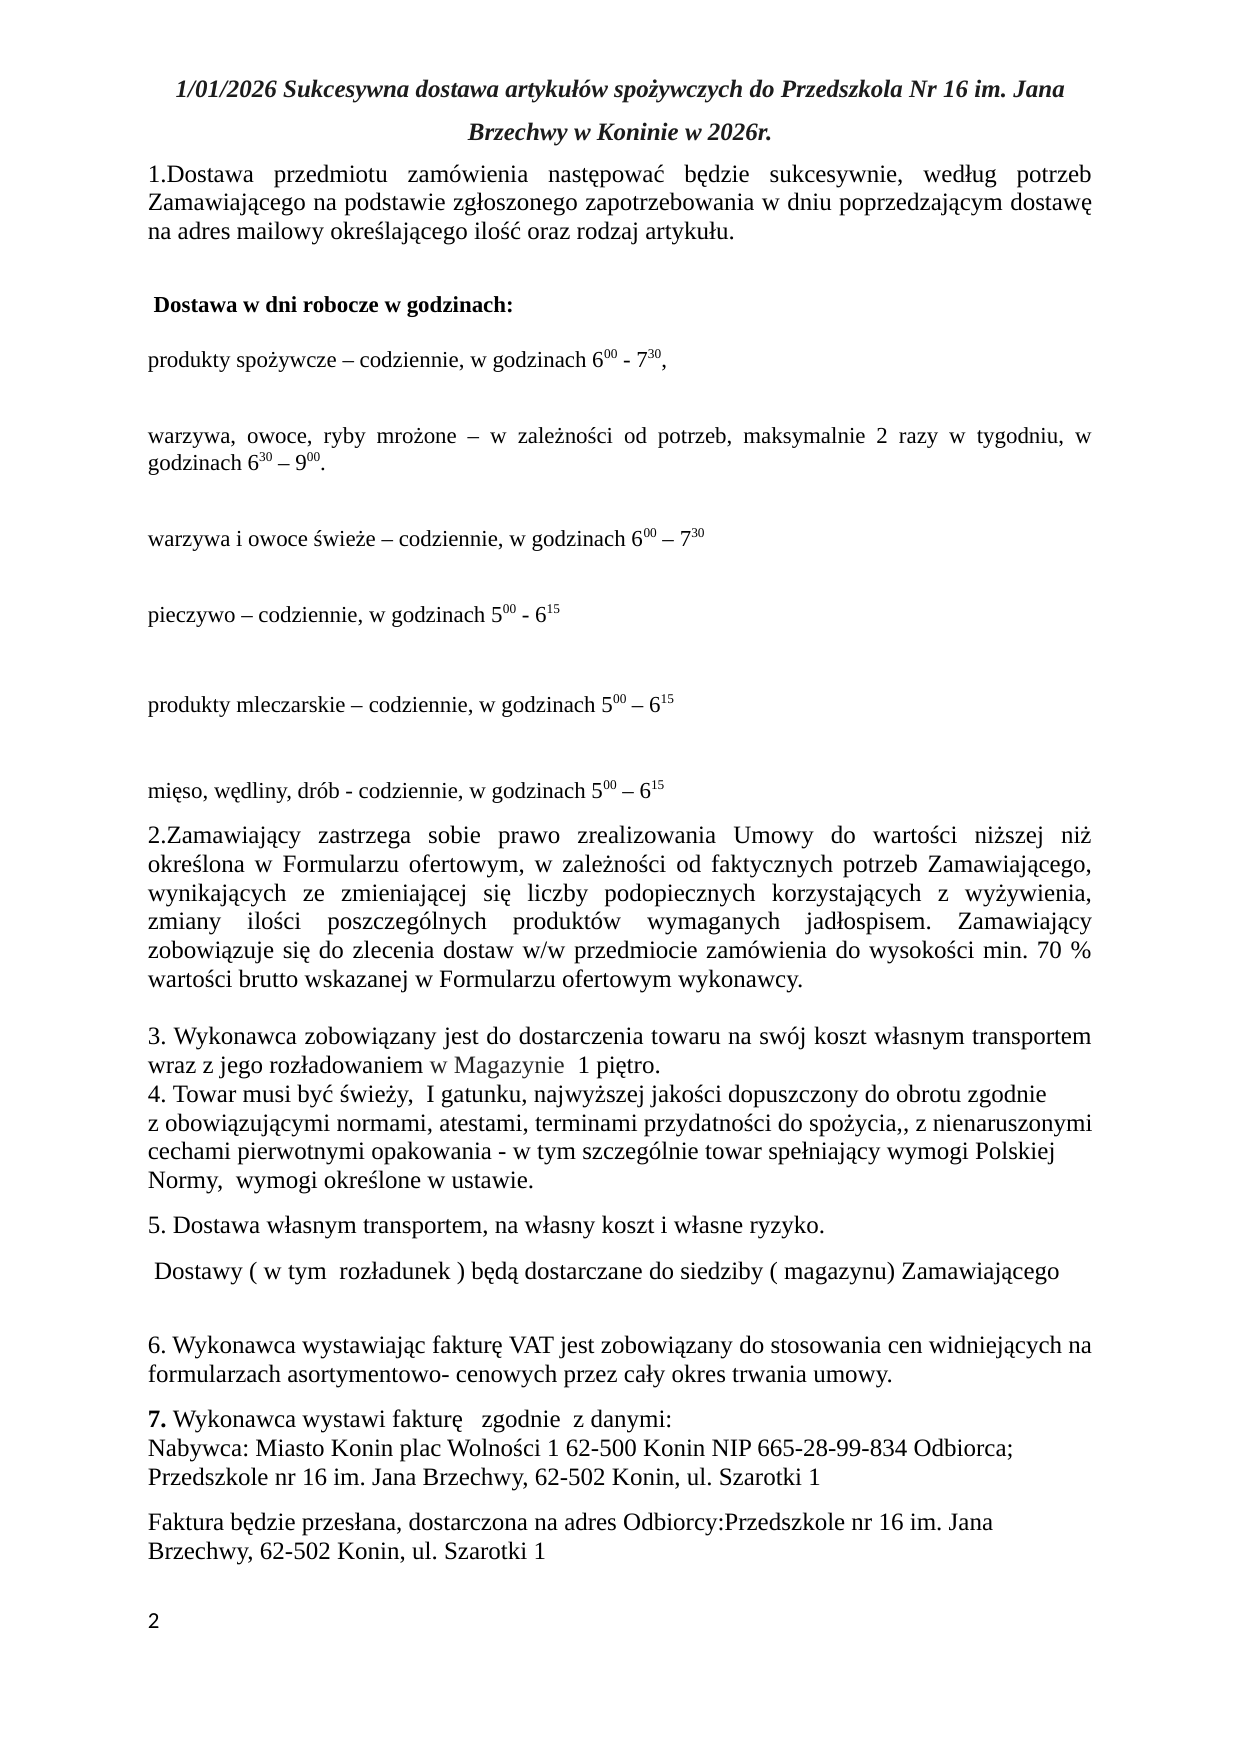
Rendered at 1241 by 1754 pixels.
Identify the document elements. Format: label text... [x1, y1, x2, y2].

text 6. Wykonawca wystawiając fakturę VAT jest zobowiązany do stosowania cen widniejących na formularzach asortymentowo- cenowych przez cały okres trwania umowy. [148, 1330, 1093, 1388]
text produkty spożywcze – codziennie, w godzinach 600 - 730, [148, 346, 1093, 373]
text pieczywo – codziennie, w godzinach 500 - 615 [148, 601, 1093, 627]
text 3. Wykonawca zobowiązany jest do dostarczenia towaru na swój koszt własnym transportem wraz z jego rozładowaniem w Magazynie 1 piętro. [148, 1021, 1093, 1079]
text warzywa i owoce świeże – codziennie, w godzinach 600 – 730 [148, 525, 1093, 551]
text warzywa, owoce, ryby mrożone – w zależności od potrzeb, maksymalnie 2 razy w tygodniu, w godzinach 630 – 900. [148, 422, 1093, 475]
text 4. Towar musi być świeży, I gatunku, najwyższej jakości dopuszczony do obrotu zgodnie z obowiązującymi normami, atestami, terminami przydatności do spożycia,, z nienaruszonymi cechami pierwotnymi opakowania - w tym szczególnie towar spełniający wymogi Polskiej Normy, wymogi określone w ustawie. [148, 1079, 1093, 1194]
text produkty mleczarskie – codziennie, w godzinach 500 – 615 [148, 691, 1093, 717]
text Faktura będzie przesłana, dostarczona na adres Odbiorcy:Przedszkole nr 16 im. Jana Brzechwy, 62-502 Konin, ul. Szarotki 1 [148, 1507, 1093, 1565]
text 5. Dostawa własnym transportem, na własny koszt i własne ryzyko. [148, 1211, 1093, 1239]
text 1.Dostawa przedmiotu zamówienia następować będzie sukcesywnie, według potrzeb Zamawiającego na podstawie zgłoszonego zapotrzebowania w dniu poprzedzającym dostawę na adres mailowy określającego ilość oraz rodzaj artykułu. [148, 159, 1093, 245]
text 2.Zamawiający zastrzega sobie prawo zrealizowania Umowy do wartości niższej niż określona w Formularzu ofertowym, w zależności od faktycznych potrzeb Zamawiającego, wynikających ze zmieniającej się liczby podopiecznych korzystających z wyżywienia, zmiany ilości poszczególnych produktów wymaganych jadłospisem. Zamawiający zobowiązuje się do zlecenia dostaw w/w przedmiocie zamówienia do wysokości min. 70 % wartości brutto wskazanej w Formularzu ofertowym wykonawcy. [148, 820, 1093, 993]
text Dostawy ( w tym rozładunek ) będą dostarczane do siedziby ( magazynu) Zamawiającego [148, 1256, 1093, 1285]
text 7. Wykonawca wystawi fakturę zgodnie z danymi: Nabywca: Miasto Konin plac Wolności 1 62-500 Konin NIP 665-28-99-834 Odbiorca; Przedszkole nr 16 im. Jana Brzechwy, 62-502 Konin, ul. Szarotki 1 [148, 1404, 1093, 1491]
text mięso, wędliny, drób - codziennie, w godzinach 500 – 615 [148, 777, 1093, 803]
text Dostawa w dni robocze w godzinach: [148, 291, 1093, 317]
